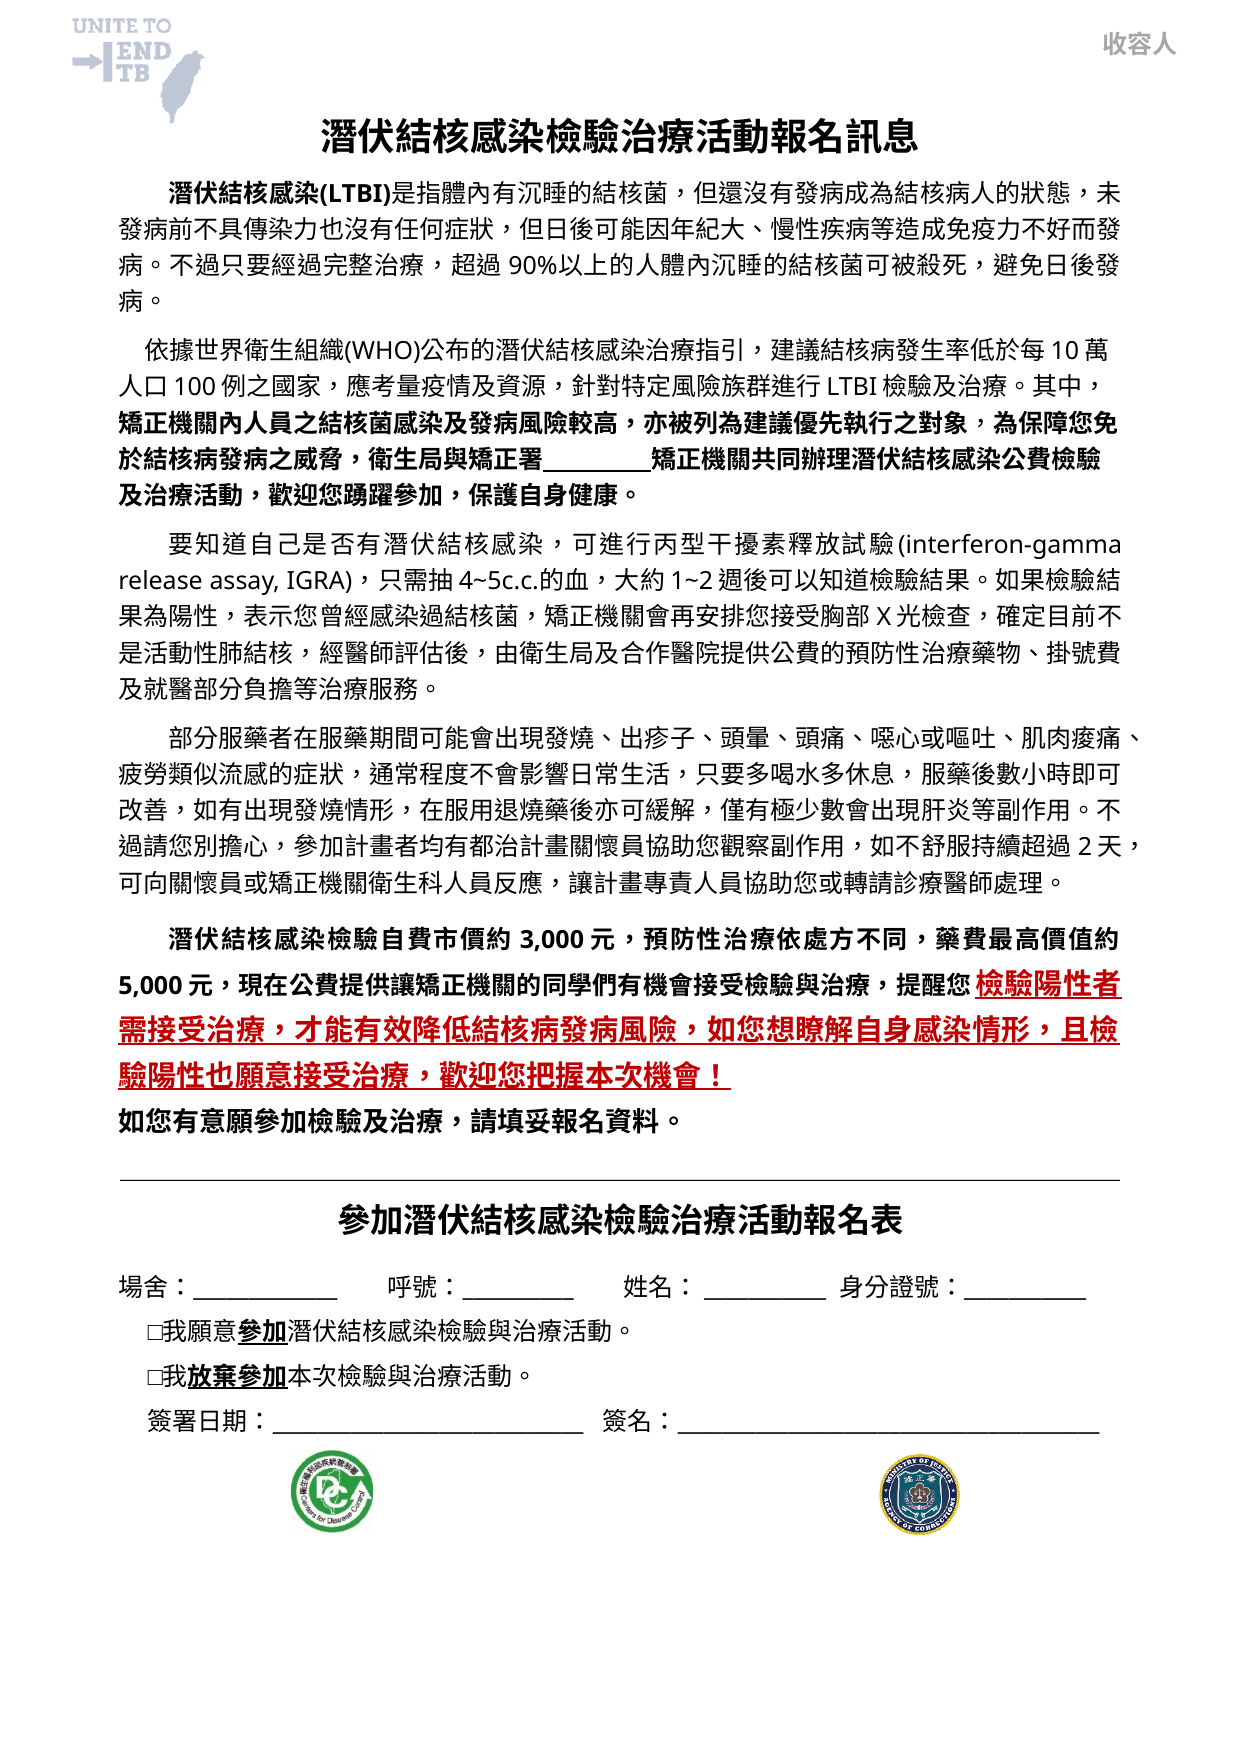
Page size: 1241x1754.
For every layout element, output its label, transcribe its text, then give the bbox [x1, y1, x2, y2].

text 收容人 [1102, 25, 1180, 61]
text 潛伏結核感染檢驗治療活動報名訊息 [53, 8, 1122, 188]
text 潛伏結核感染檢驗自費市價約3,000元，預防性治療依處方不同，藥費最高價值約5,000元，現在公費提供讓矯正機關的同學們有機會接受檢驗與治療，提醒您檢驗陽性者需接受治療，才能有效降低結核病發病風險，如您想瞭解自身感染情形，且檢驗陽性也願意接受治療，歡迎您把握本次機會！ [118, 912, 1122, 1095]
text 部分服藥者在服藥期間可能會出現發燒、出疹子、頭暈、頭痛、噁心或嘔吐、肌肉痠痛、疲勞類似流感的症狀，通常程度不會影響日常生活，只要多喝水多休息，服藥後數小時即可改善，如有出現發燒情形，在服用退燒藥後亦可緩解，僅有極少數會出現肝炎等副作用。不過請您別擔心，參加計畫者均有都治計畫關懷員協助您觀察副作用，如不舒服持續超過2天，可向關懷員或矯正機關衛生科人員反應，讓計畫專責人員協助您或轉請診療醫師處理。 [118, 718, 1122, 899]
text 如您有意願參加檢驗及治療，請填妥報名資料。 [118, 1095, 1122, 1141]
picture [878, 1453, 961, 1537]
text 依據世界衛生組織(WHO)公布的潛伏結核感染治療指引，建議結核病發生率低於每10萬人口100例之國家，應考量疫情及資源，針對特定風險族群進行LTBI檢驗及治療。其中，矯正機關內人員之結核菌感染及發病風險較高，亦被列為建議優先執行之對象，為保障您免於結核病發病之威脅，衛生局與矯正署 矯正機關共同辦理潛伏結核感染公費檢驗及治療活動，歡迎您踴躍參加，保護自身健康。 [118, 331, 1122, 512]
picture [290, 1450, 374, 1533]
text 要知道自己是否有潛伏結核感染，可進行丙型干擾素釋放試驗(interferon-gamma release assay, IGRA)，只需抽4~5c.c.的血，大約1~2週後可以知道檢驗結果。如果檢驗結果為陽性，表示您曾經感染過結核菌，矯正機關會再安排您接受胸部X光檢查，確定目前不是活動性肺結核，經醫師評估後，由衛生局及合作醫院提供公費的預防性治療藥物、掛號費及就醫部分負擔等治療服務。 [118, 524, 1122, 706]
text 參加潛伏結核感染檢驗治療活動報名表 [118, 1194, 1122, 1242]
text 潛伏結核感染(LTBI)是指體內有沉睡的結核菌，但還沒有發病成為結核病人的狀態，未發病前不具傳染力也沒有任何症狀，但日後可能因年紀大、慢性疾病等造成免疫力不好而發病。不過只要經過完整治療，超過90%以上的人體內沉睡的結核菌可被殺死，避免日後發病。 [118, 173, 1122, 318]
text 場舍：_____________ 呼號：__________ 姓名： ___________ 身分證號：___________ [118, 1267, 1122, 1303]
text ＿＿＿＿＿＿＿＿＿＿＿＿＿＿＿＿＿＿＿＿＿＿＿＿＿＿＿＿＿＿＿＿＿＿＿＿＿＿＿＿ [118, 1149, 1122, 1186]
text 簽署日期：____________________________ 簽名：______________________________________ [148, 1401, 1122, 1437]
text □我願意參加潛伏結核感染檢驗與治療活動。 [148, 1312, 1122, 1348]
text □我放棄參加本次檢驗與治療活動。 [148, 1356, 1122, 1393]
text 潛伏結核感染檢驗治療活動報名訊息 [1087, 17, 1195, 105]
picture [68, 15, 218, 136]
